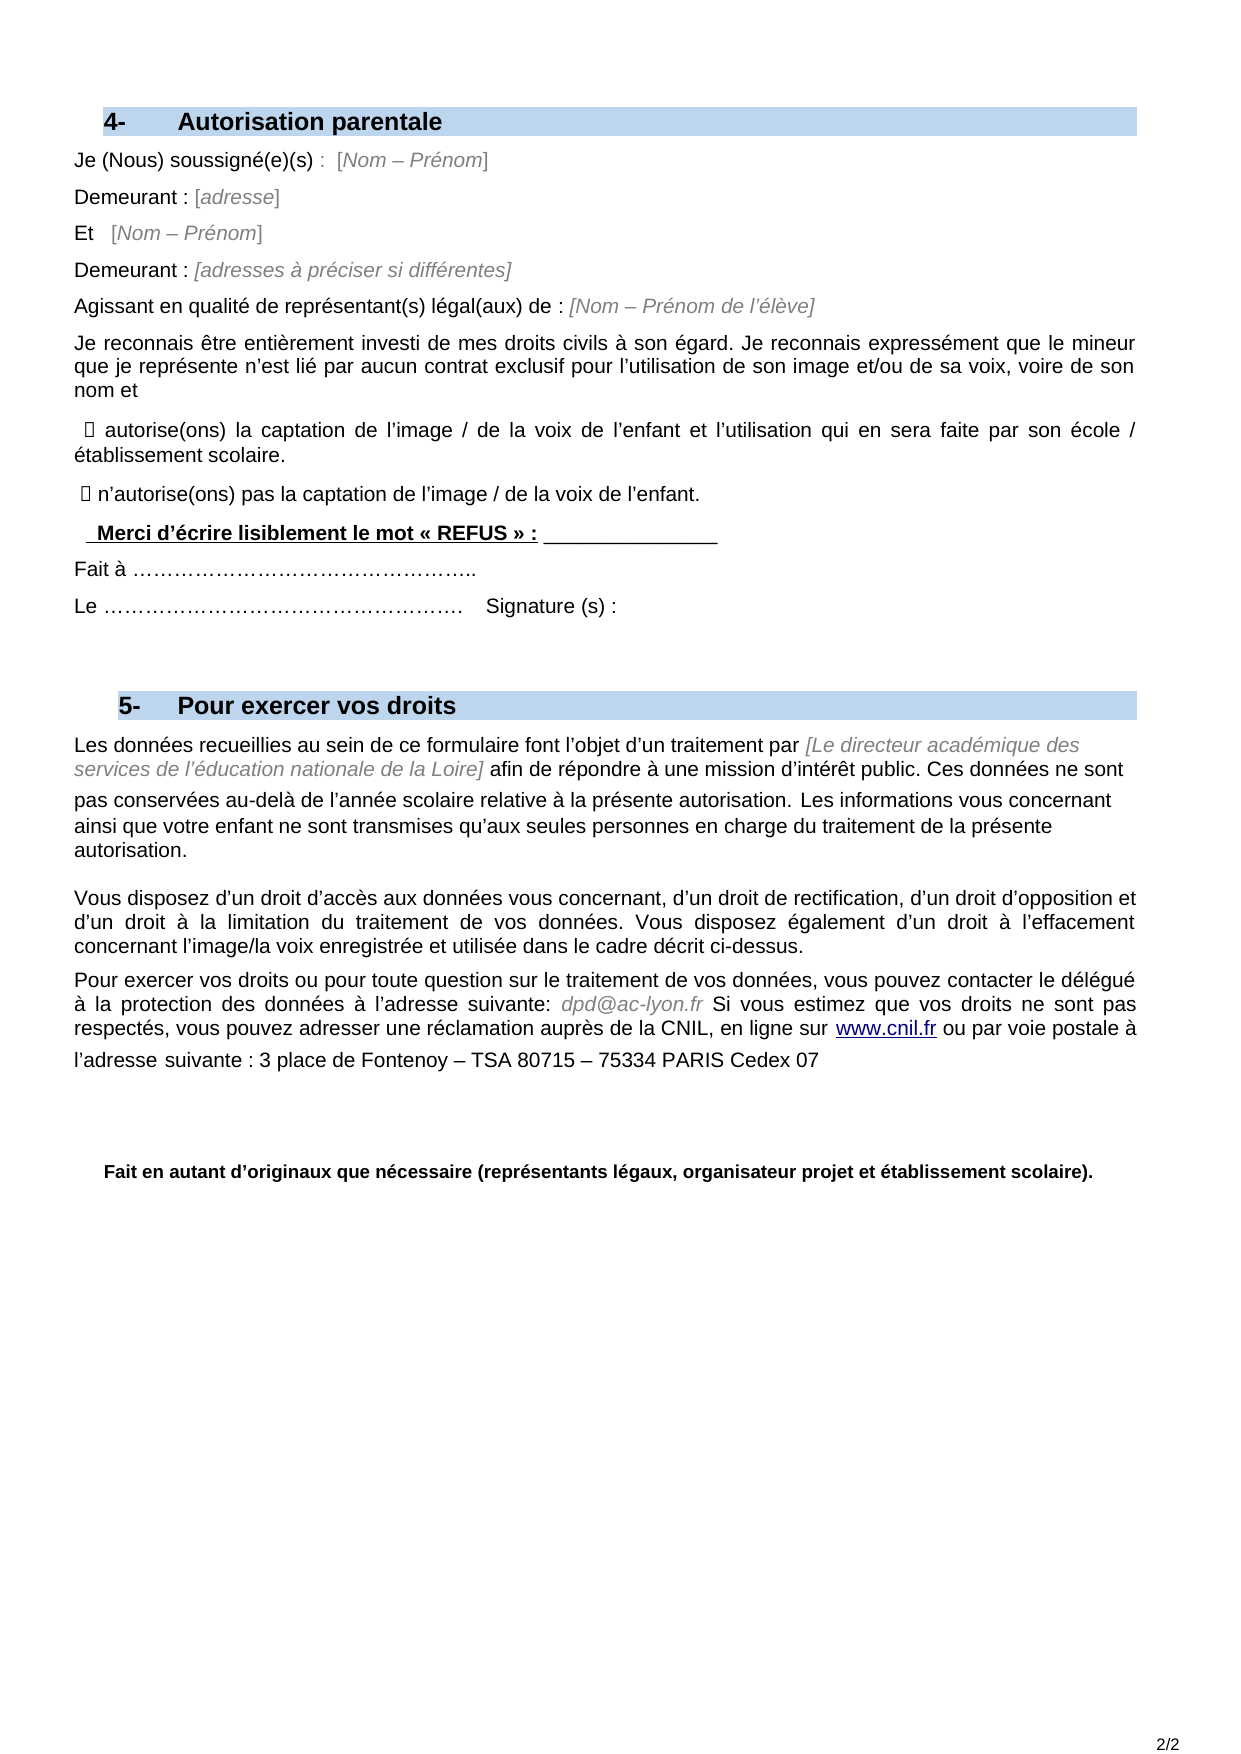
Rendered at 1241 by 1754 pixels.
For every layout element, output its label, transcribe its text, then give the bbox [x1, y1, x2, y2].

text Je reconnais être entièrement investi de mes droits civils à son égard. Je reconnais expressément que le mineur que je représente n’est lié par aucun contrat exclusif pour l’utilisation de son image et/ou de sa voix, voire de son nom et [74, 330, 1137, 402]
text Merci d’écrire lisiblement le mot « REFUS » : _______________ [74, 521, 1137, 544]
text Les données recueillies au sein de ce formulaire font l’objet d’un traitement par [Le directeur académique des services de l’éducation nationale de la Loire] afin de répondre à une mission d’intérêt public. Ces données ne sont pas conservées au-delà de l’année scolaire relative à la présente autorisation. Les informations vous concernant ainsi que votre enfant ne sont transmises qu’aux seules personnes en charge du traitement de la présente autorisation. [74, 733, 1137, 862]
text Je (Nous) soussigné(e)(s) : [Nom – Prénom] [74, 148, 1137, 172]
text Fait en autant d’originaux que nécessaire (représentants légaux, organisateur projet et établissement scolaire). [103, 1161, 1137, 1182]
text Agissant en qualité de représentant(s) légal(aux) de : [Nom – Prénom de l’élève] [74, 294, 1137, 318]
text Le ……………………………………………. Signature (s) : [74, 593, 1137, 617]
text Et [Nom – Prénom] [74, 221, 1137, 245]
text  n’autorise(ons) pas la captation de l’image / de la voix de l’enfant. [74, 479, 1137, 508]
text Demeurant : [adresses à préciser si différentes] [74, 257, 1137, 281]
text  autorise(ons) la captation de l’image / de la voix de l’enfant et l’utilisation qui en sera faite par son école / établissement scolaire. [74, 415, 1137, 467]
list Pour exercer vos droits [118, 691, 1137, 720]
text Vous disposez d’un droit d’accès aux données vous concernant, d’un droit de rectification, d’un droit d’opposition et d’un droit à la limitation du traitement de vos données. Vous disposez également d’un droit à l’effacement concernant l’image/la voix enregistrée et utilisée dans le cadre décrit ci-dessus. [74, 886, 1137, 958]
text Demeurant : [adresse] [74, 184, 1137, 208]
text Fait à ………………………………………….. [74, 557, 1137, 581]
list Autorisation parentale [103, 107, 1137, 136]
text Pour exercer vos droits ou pour toute question sur le traitement de vos données, vous pouvez contacter le délégué à la protection des données à l’adresse suivante: dpd@ac-lyon.fr Si vous estimez que vos droits ne sont pas respectés, vous pouvez adresser une réclamation auprès de la CNIL, en ligne sur www.cnil.fr ou par voie postale à l’adresse suivante : 3 place de Fontenoy – TSA 80715 – 75334 PARIS Cedex 07 [74, 968, 1137, 1074]
